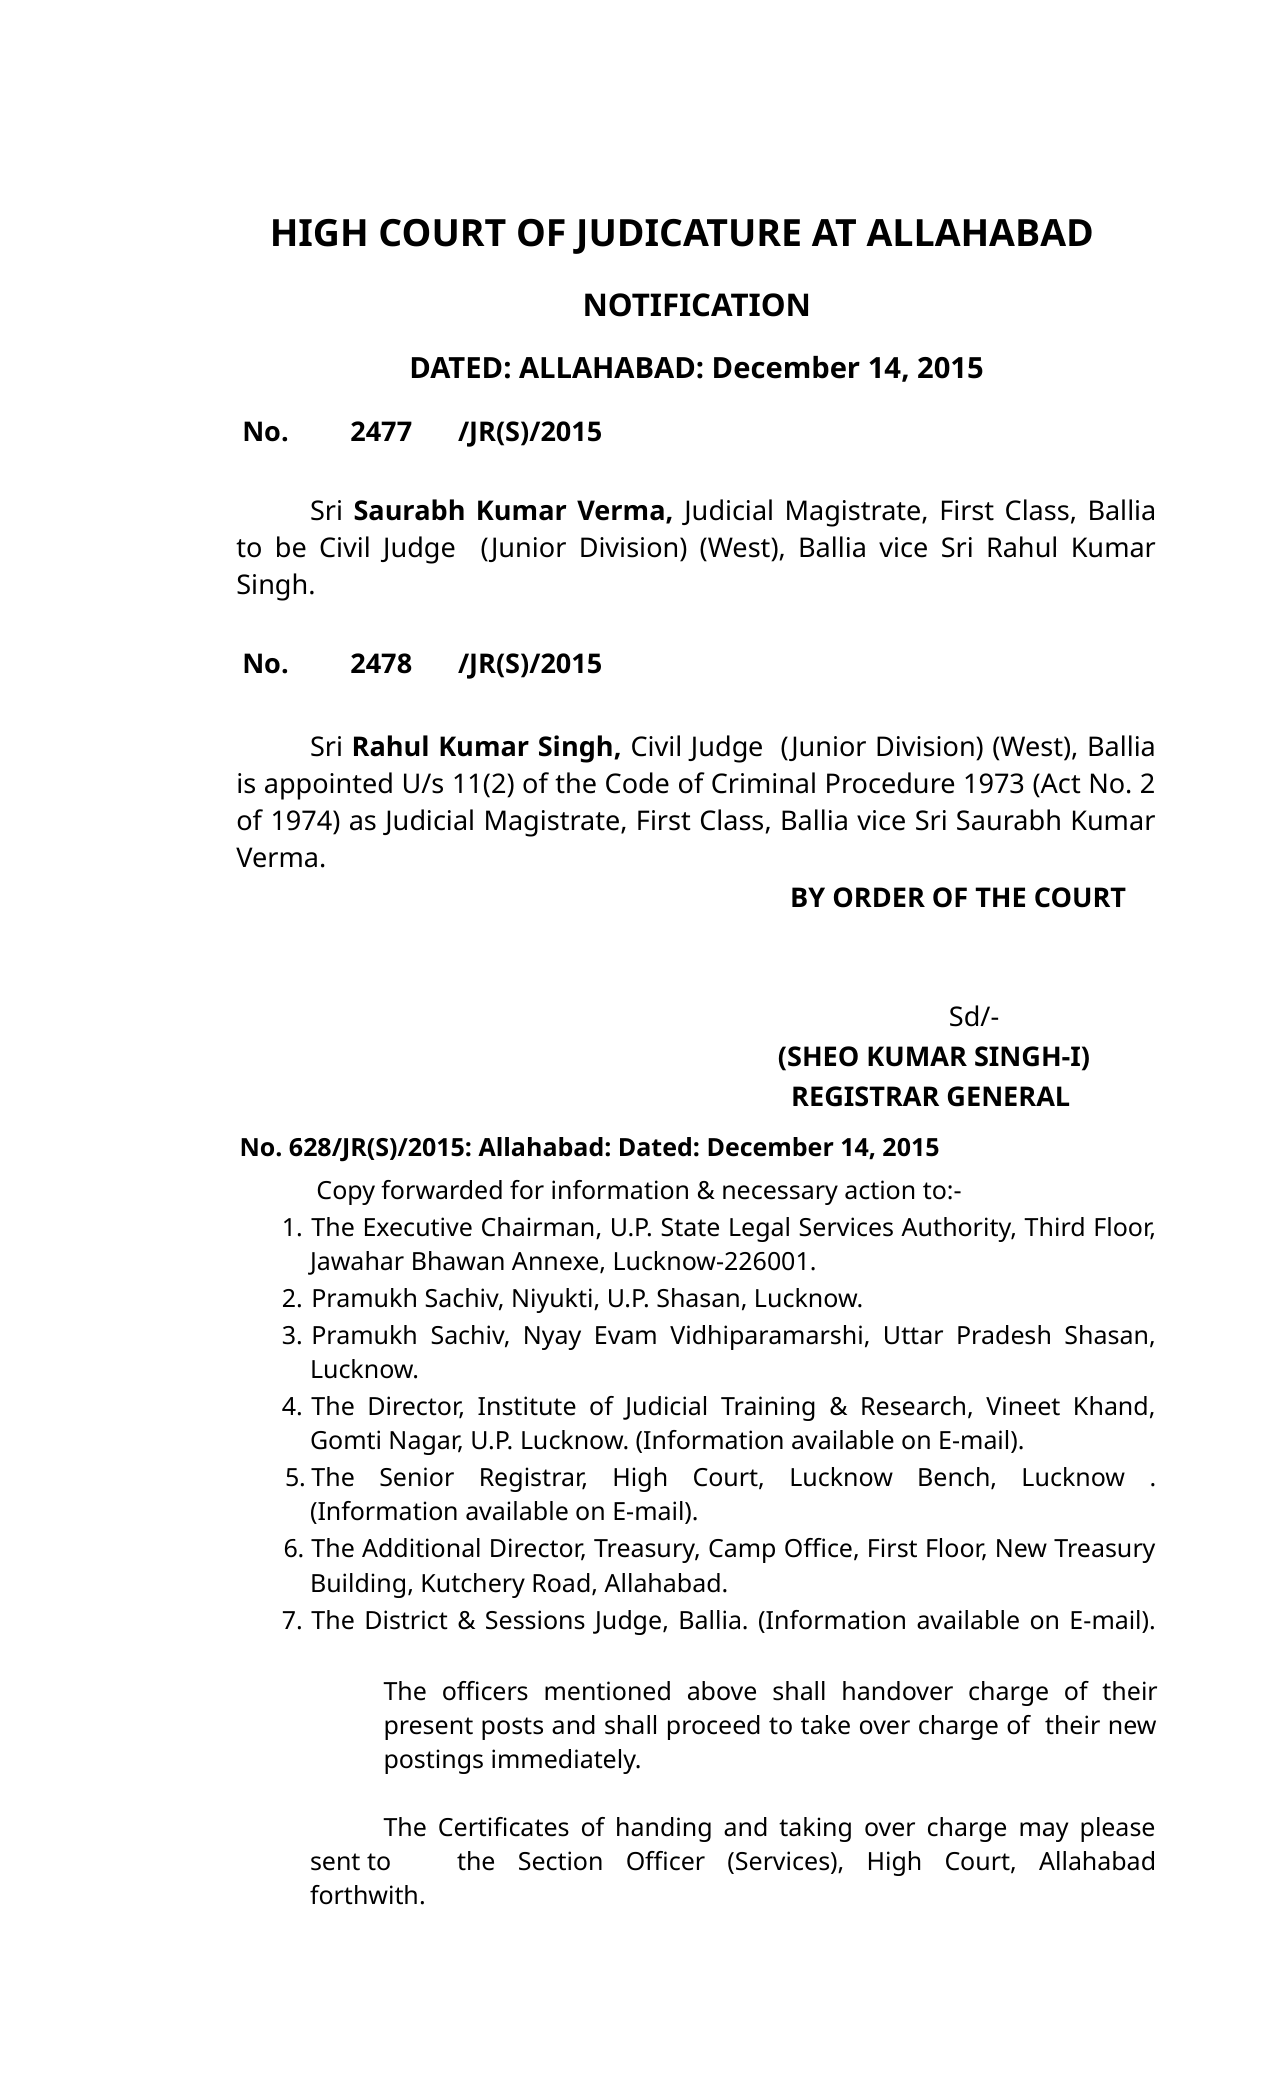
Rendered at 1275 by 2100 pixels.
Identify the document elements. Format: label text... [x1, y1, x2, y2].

list Pramukh Sachiv, Niyukti, U.P. Shasan, Lucknow. [282, 1281, 1157, 1315]
list The Additional Director, Treasury, Camp Office, First Floor, New Treasury Building, Kutchery Road, Allahabad. [283, 1531, 1157, 1599]
table_header 2477 [310, 407, 452, 455]
text (SHEO KUMAR SINGH-I) [390, 1038, 1159, 1074]
list Pramukh Sachiv, Nyay Evam Vidhiparamarshi, Uttar Pradesh Shasan, Lucknow. [282, 1318, 1157, 1386]
list The Director, Institute of Judicial Training & Research, Vineet Khand, Gomti Nagar, U.P. Lucknow. (Information available on E-mail). [282, 1389, 1157, 1457]
list The District & Sessions Judge, Ballia. (Information available on E-mail). [282, 1602, 1157, 1670]
text No. 628/JR(S)/2015: Allahabad: Dated: December 14, 2015 [239, 1129, 1157, 1163]
title HIGH COURT OF JUDICATURE AT ALLAHABAD [161, 207, 1202, 258]
table_header No. [236, 407, 310, 455]
subtitle DATED: ALLAHABAD: December 14, 2015 [236, 347, 1157, 387]
table_header 2478 [310, 639, 452, 688]
text Sri Rahul Kumar Singh, Civil Judge (Junior Division) (West), Ballia is appointed U/s 11(2) of the Code of Criminal Procedure 1973 (Act No. 2 of 1974) as Judicial Magistrate, First Class, Ballia vice Sri Saurabh Kumar Verma. [236, 727, 1157, 875]
text Copy forwarded for information & necessary action to:- [236, 1172, 1157, 1206]
subtitle NOTIFICATION [236, 283, 1157, 326]
table_header /JR(S)/2015 [452, 639, 640, 688]
text Sd/- [761, 998, 1157, 1034]
text The officers mentioned above shall handover charge of their present posts and shall proceed to take over charge of their new postings immediately. [313, 1673, 1158, 1776]
list The Executive Chairman, U.P. State Legal Services Authority, Third Floor, Jawahar Bhawan Annexe, Lucknow-226001. [282, 1209, 1157, 1278]
table_header No. [236, 639, 310, 688]
text Sri Saurabh Kumar Verma, Judicial Magistrate, First Class, Ballia to be Civil Judge (Junior Division) (West), Ballia vice Sri Rahul Kumar Singh. [236, 492, 1157, 602]
text REGISTRAR GENERAL [390, 1077, 1159, 1114]
list The Senior Registrar, High Court, Lucknow Bench, Lucknow . (Information available on E-mail). [285, 1460, 1157, 1528]
text The Certificates of handing and taking over charge may please sent to the Section Officer (Services), High Court, Allahabad forthwith. [310, 1810, 1157, 1912]
text BY ORDER OF THE COURT [236, 878, 1157, 915]
table_header /JR(S)/2015 [452, 407, 640, 455]
